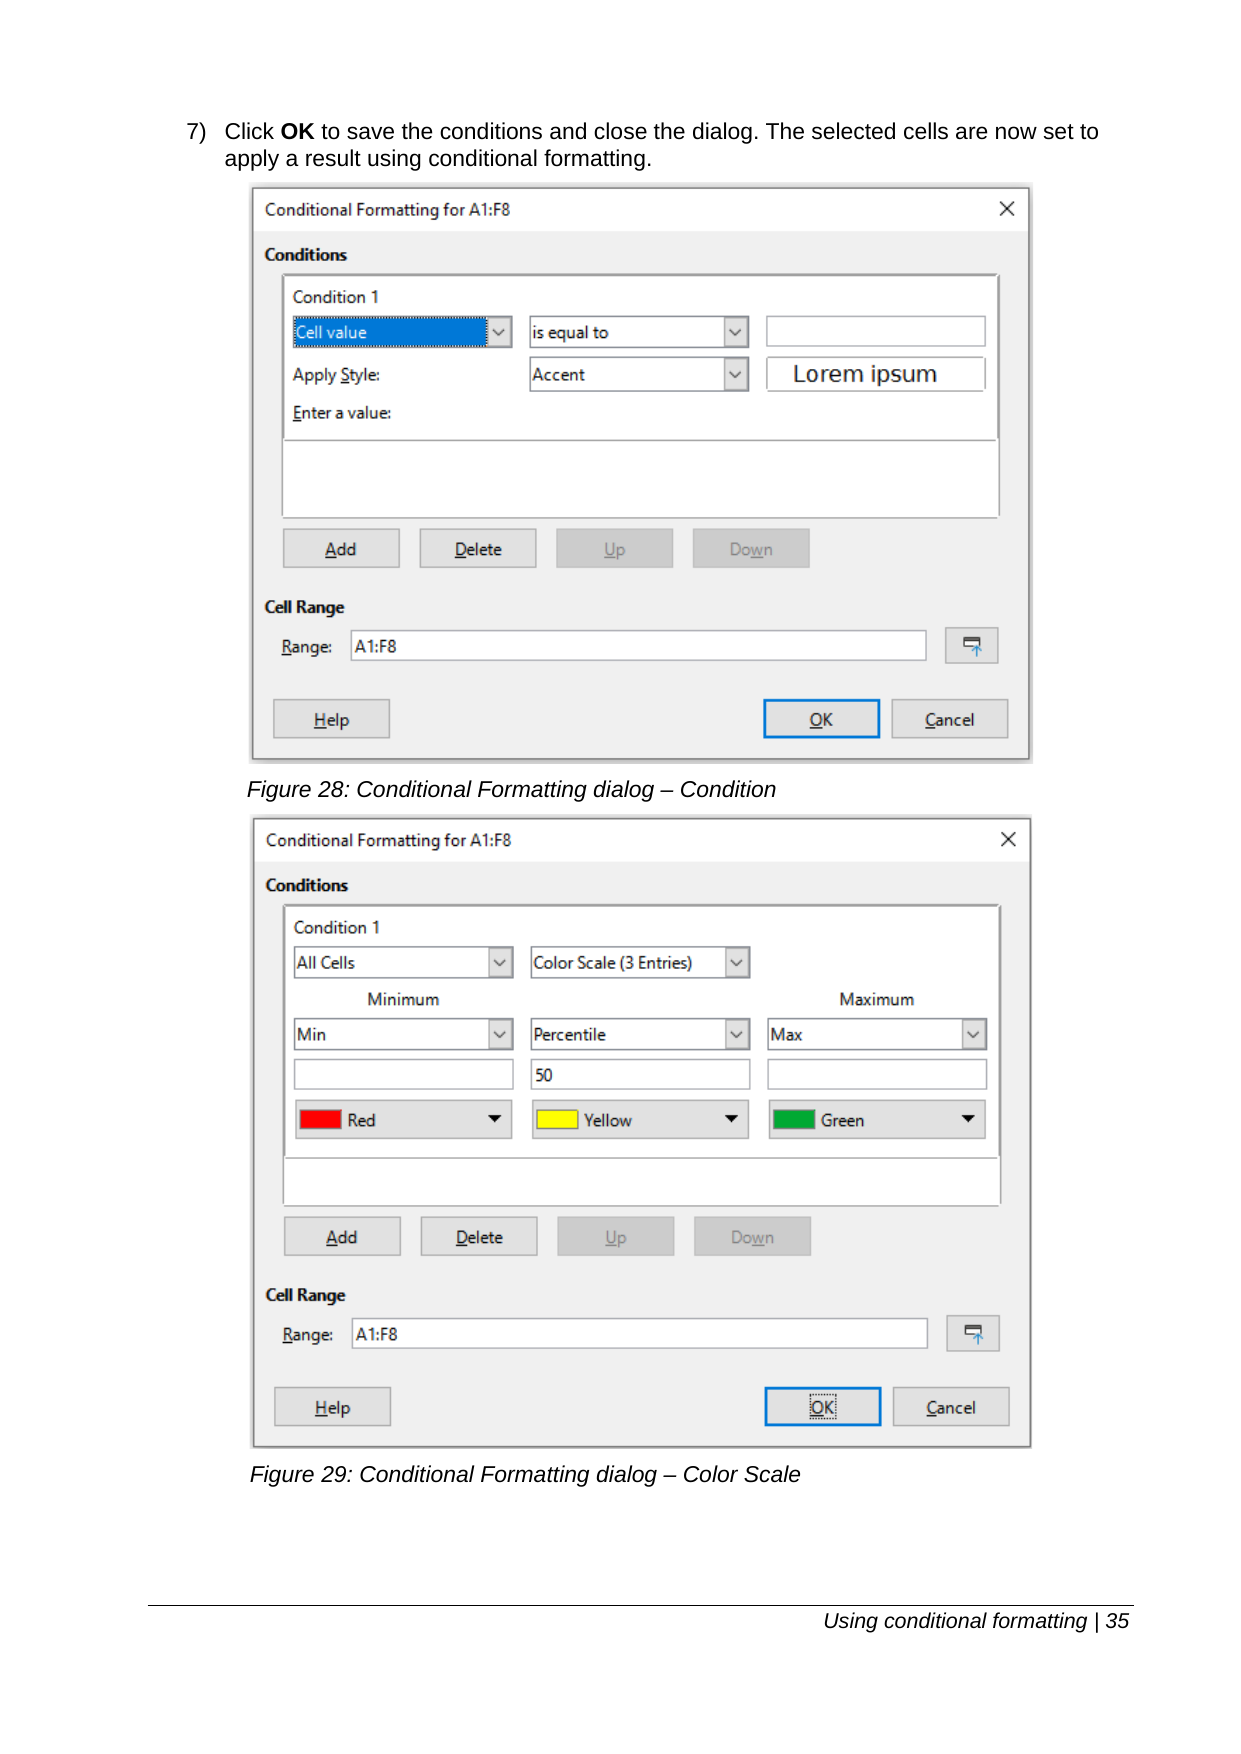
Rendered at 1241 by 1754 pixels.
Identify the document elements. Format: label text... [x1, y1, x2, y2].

list Click OK to save the conditions and close the dialog. The selected cells are now set to apply a result using conditional formatting. [207, 118, 1134, 171]
picture [249, 814, 1033, 1449]
text Figure 28: Conditional Formatting dialog – Condition [247, 776, 1035, 802]
text Figure 29: Conditional Formatting dialog – Color Scale [249, 1461, 1032, 1487]
picture [248, 182, 1034, 764]
